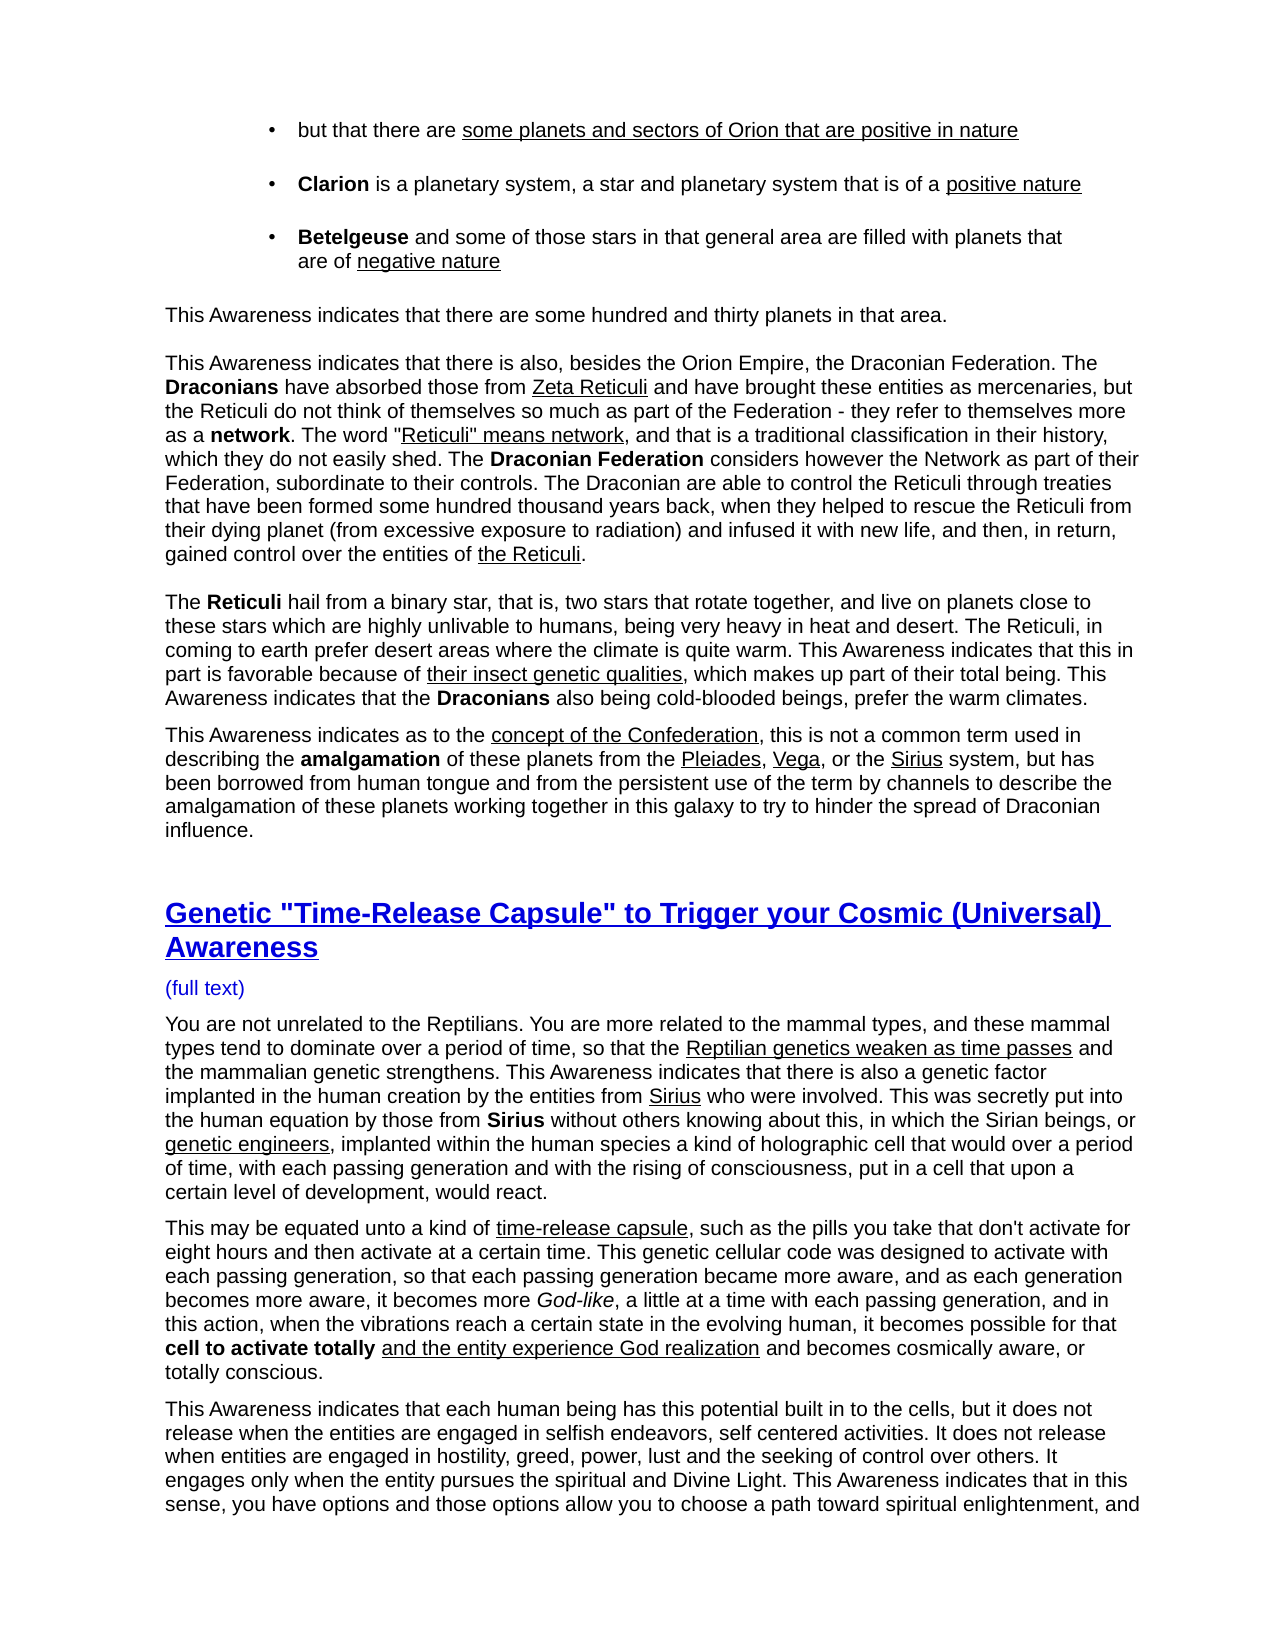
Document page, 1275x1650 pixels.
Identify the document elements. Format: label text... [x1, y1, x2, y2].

text You are not unrelated to the Reptilians. You are more related to the mammal types, and these mammal types tend to dominate over a period of time, so that the Reptilian genetics weaken as time passes and the mammalian genetic strengthens. This Awareness indicates that there is also a genetic factor implanted in the human creation by the entities from Sirius who were involved. This was secretly put into the human equation by those from Sirius without others knowing about this, in which the Sirian beings, or genetic engineers, implanted within the human species a kind of holographic cell that would over a period of time, with each passing generation and with the rising of consciousness, put in a cell that upon a certain level of development, would react. [165, 1012, 1141, 1204]
text This may be equated unto a kind of time-release capsule, such as the pills you take that don't activate for eight hours and then activate at a certain time. This genetic cellular code was designed to activate with each passing generation, so that each passing generation became more aware, and as each generation becomes more aware, it becomes more God-like, a little at a time with each passing generation, and in this action, when the vibrations reach a certain state in the evolving human, it becomes possible for that cell to activate totally and the entity experience God realization and becomes cosmically aware, or totally conscious. [165, 1216, 1141, 1384]
text (full text) [165, 976, 1141, 999]
text This Awareness indicates as to the concept of the Confederation, this is not a common term used in describing the amalgamation of these planets from the Pleiades, Vega, or the Sirius system, but has been borrowed from human tongue and from the persistent use of the term by channels to describe the amalgamation of these planets working together in this galaxy to try to hinder the spread of Draconian influence. [165, 722, 1141, 842]
text Genetic "Time-Release Capsule" to Trigger your Cosmic (Universal) Awareness [165, 896, 1141, 963]
text This Awareness indicates that there are some hundred and thirty planets in that area. This Awareness indicates that there is also, besides the Orion Empire, the Draconian Federation. The Draconians have absorbed those from Zeta Reticuli and have brought these entities as mercenaries, but the Reticuli do not think of themselves so much as part of the Federation - they refer to themselves more as a network. The word "Reticuli" means network, and that is a traditional classification in their history, which they do not easily shed. The Draconian Federation considers however the Network as part of their Federation, subordinate to their controls. The Draconian are able to control the Reticuli through treaties that have been formed some hundred thousand years back, when they helped to rescue the Reticuli from their dying planet (from excessive exposure to radiation) and infused it with new life, and then, in return, gained control over the entities of the Reticuli. The Reticuli hail from a binary star, that is, two stars that rotate together, and live on planets close to these stars which are highly unlivable to humans, being very heavy in heat and desert. The Reticuli, in coming to earth prefer desert areas where the climate is quite warm. This Awareness indicates that this in part is favorable because of their insect genetic qualities, which makes up part of their total being. This Awareness indicates that the Draconians also being cold-blooded beings, prefer the warm climates. [165, 303, 1141, 710]
text This Awareness indicates that each human being has this potential built in to the cells, but it does not release when the entities are engaged in selfish endeavors, self centered activities. It does not release when entities are engaged in hostility, greed, power, lust and the seeking of control over others. It engages only when the entity pursues the spiritual and Divine Light. This Awareness indicates that in this sense, you have options and those options allow you to choose a path toward spiritual enlightenment, and [165, 1396, 1141, 1516]
list but that there are some planets and sectors of Orion that are positive in nature [268, 118, 1082, 142]
list Clarion is a planetary system, a star and planetary system that is of a positive nature [268, 172, 1082, 196]
list Betelgeuse and some of those stars in that general area are filled with planets that are of negative nature [268, 225, 1082, 273]
